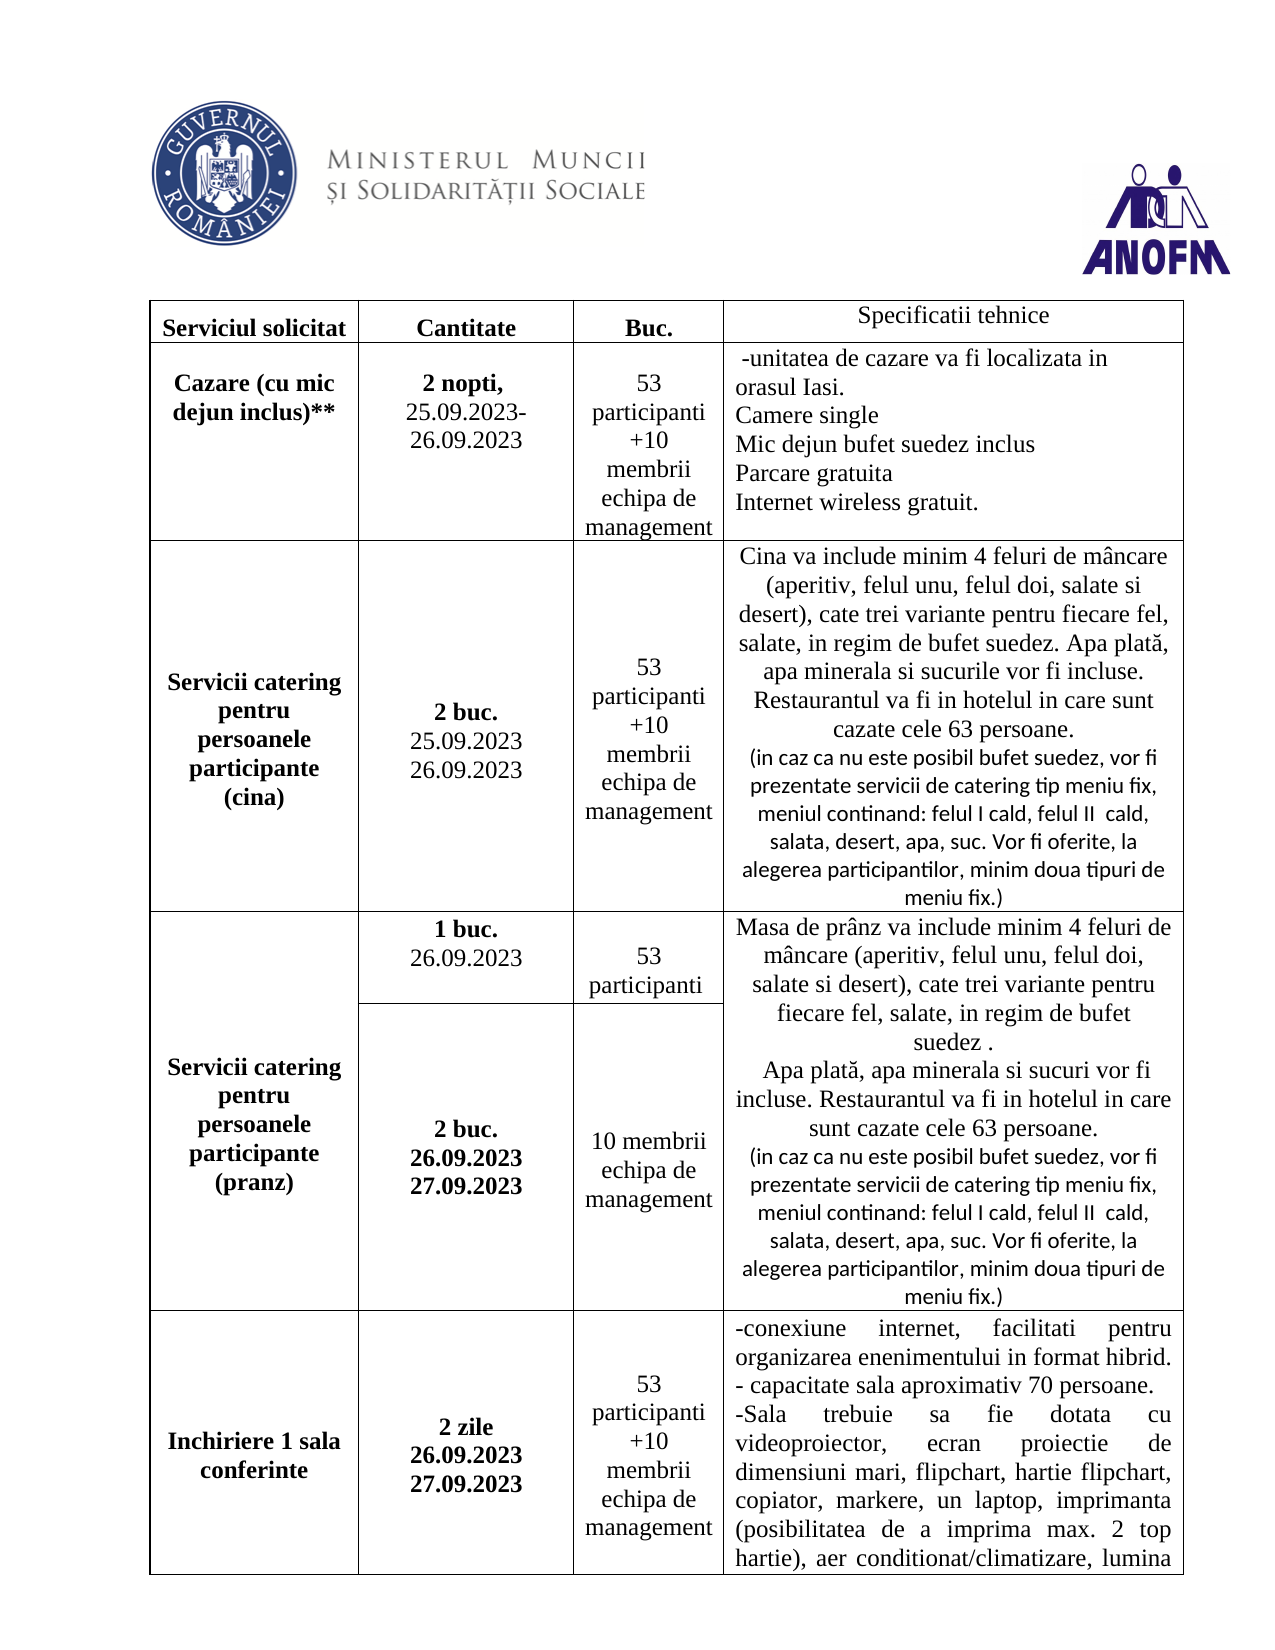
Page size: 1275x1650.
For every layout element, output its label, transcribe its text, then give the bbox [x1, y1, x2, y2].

table_cell 2 buc. 26.09.2023 27.09.2023 [359, 1004, 573, 1310]
table_header Specificatii tehnice [724, 301, 1183, 342]
table_cell Servicii catering pentru persoanele participante (pranz) [151, 912, 358, 1310]
table_cell 2 nopti, 25.09.2023- 26.09.2023 [359, 343, 573, 540]
table_header Buc. [574, 301, 723, 342]
table_cell 10 membrii echipa de management [574, 1004, 723, 1310]
table_cell Servicii catering pentru persoanele participante (cina) [151, 541, 358, 911]
table_cell Inchiriere 1 sala conferinte [151, 1311, 358, 1574]
table_cell 53 participanti +10 membrii echipa de management [574, 541, 723, 911]
table_cell 53 participanti [574, 912, 723, 1003]
table_cell 2 buc. 25.09.2023 26.09.2023 [359, 541, 573, 911]
table_cell Cina va include minim 4 feluri de mâncare (aperitiv, felul unu, felul doi, salate si desert), cate trei variante pentru fiecare fel, salate, in regim de bufet suedez. Apa plată, apa minerala si sucurile vor fi incluse. Restaurantul va fi in hotelul in care sunt cazate cele 63 persoane. (in caz ca nu este posibil bufet suedez, vor fi prezentate servicii de catering tip meniu fix, meniul continand: felul I cald, felul II cald, salata, desert, apa, suc. Vor fi oferite, la alegerea participantilor, minim doua tipuri de meniu fix.) [724, 541, 1183, 911]
table_cell 53 participanti +10 membrii echipa de management [574, 343, 723, 540]
table_cell -conexiune internet, facilitati pentru organizarea enenimentului in format hibrid. - capacitate sala aproximativ 70 persoane. -Sala trebuie sa fie dotata cu videoproiector, ecran proiectie de dimensiuni mari, flipchart, hartie flipchart, copiator, markere, un laptop, imprimanta (posibilitatea de a imprima max. 2 top hartie), aer conditionat/climatizare, lumina [724, 1311, 1183, 1574]
table_cell 1 buc. 26.09.2023 [359, 912, 573, 1003]
table_cell 53 participanti +10 membrii echipa de management [574, 1311, 723, 1574]
table_cell -unitatea de cazare va fi localizata in orasul Iasi. Camere single Mic dejun bufet suedez inclus Parcare gratuita Internet wireless gratuit. [724, 343, 1183, 540]
table_cell Cazare (cu mic dejun inclus)** [151, 343, 358, 540]
table_header Serviciul solicitat [151, 301, 358, 342]
table_cell Masa de prânz va include minim 4 feluri de mâncare (aperitiv, felul unu, felul doi, salate si desert), cate trei variante pentru fiecare fel, salate, in regim de bufet suedez . Apa plată, apa minerala si sucuri vor fi incluse. Restaurantul va fi in hotelul in care sunt cazate cele 63 persoane. (in caz ca nu este posibil bufet suedez, vor fi prezentate servicii de catering tip meniu fix, meniul continand: felul I cald, felul II cald, salata, desert, apa, suc. Vor fi oferite, la alegerea participantilor, minim doua tipuri de meniu fix.) [724, 912, 1183, 1310]
table_cell 2 zile 26.09.2023 27.09.2023 [359, 1311, 573, 1574]
table_header Cantitate [359, 301, 573, 342]
